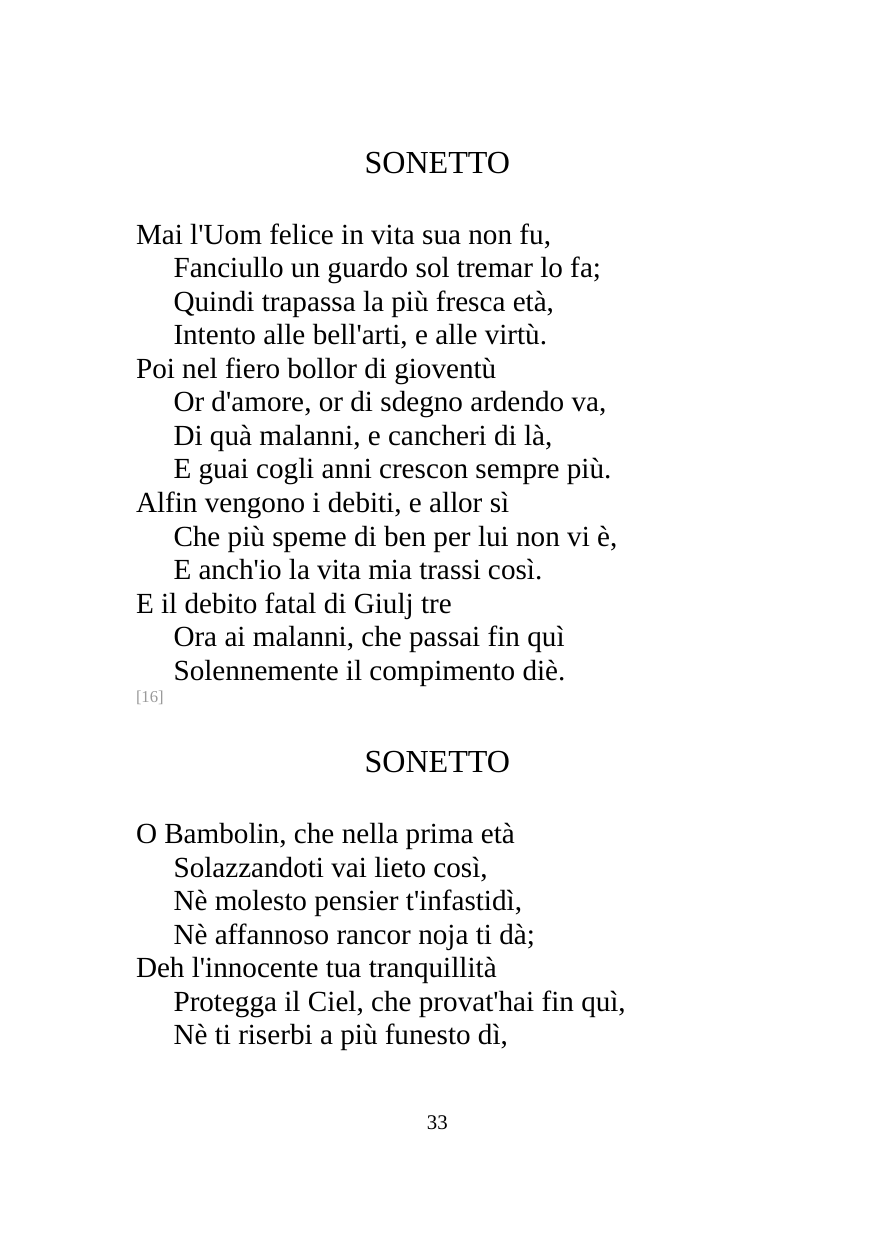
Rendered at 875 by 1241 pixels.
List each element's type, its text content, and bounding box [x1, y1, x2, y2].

subtitle SONETTO [106, 742, 768, 779]
text Poi nel fiero bollor di gioventù [106, 351, 768, 384]
text E guai cogli anni crescon sempre più. [144, 452, 768, 485]
text Mai l'Uom felice in vita sua non fu, [106, 217, 768, 250]
text Deh l'innocente tua tranquillità [106, 950, 768, 984]
subtitle SONETTO [106, 143, 768, 180]
text Fanciullo un guardo sol tremar lo fa; [144, 250, 768, 284]
text Intento alle bell'arti, e alle virtù. [144, 317, 768, 351]
text Di quà malanni, e cancheri di là, [144, 418, 768, 452]
text Alfin vengono i debiti, e allor sì [106, 485, 768, 519]
text E il debito fatal di Giulj tre [106, 586, 768, 619]
text Solennemente il compimento diè. [144, 653, 768, 686]
text Nè ti riserbi a più funesto dì, [144, 1017, 768, 1051]
text Ora ai malanni, che passai fin quì [144, 619, 768, 653]
text Quindi trapassa la più fresca età, [144, 284, 768, 317]
text Solazzandoti vai lieto così, [144, 850, 768, 883]
text Nè molesto pensier t'infastidì, [144, 883, 768, 917]
text Nè affannoso rancor noja ti dà; [144, 917, 768, 950]
text Che più speme di ben per lui non vi è, [144, 519, 768, 552]
text O Bambolin, che nella prima età [106, 816, 768, 850]
text Or d'amore, or di sdegno ardendo va, [144, 384, 768, 418]
text [16] [164, 686, 768, 706]
text [16] [106, 686, 136, 706]
text E anch'io la vita mia trassi così. [144, 552, 768, 586]
text Protegga il Ciel, che provat'hai fin quì, [144, 984, 768, 1017]
